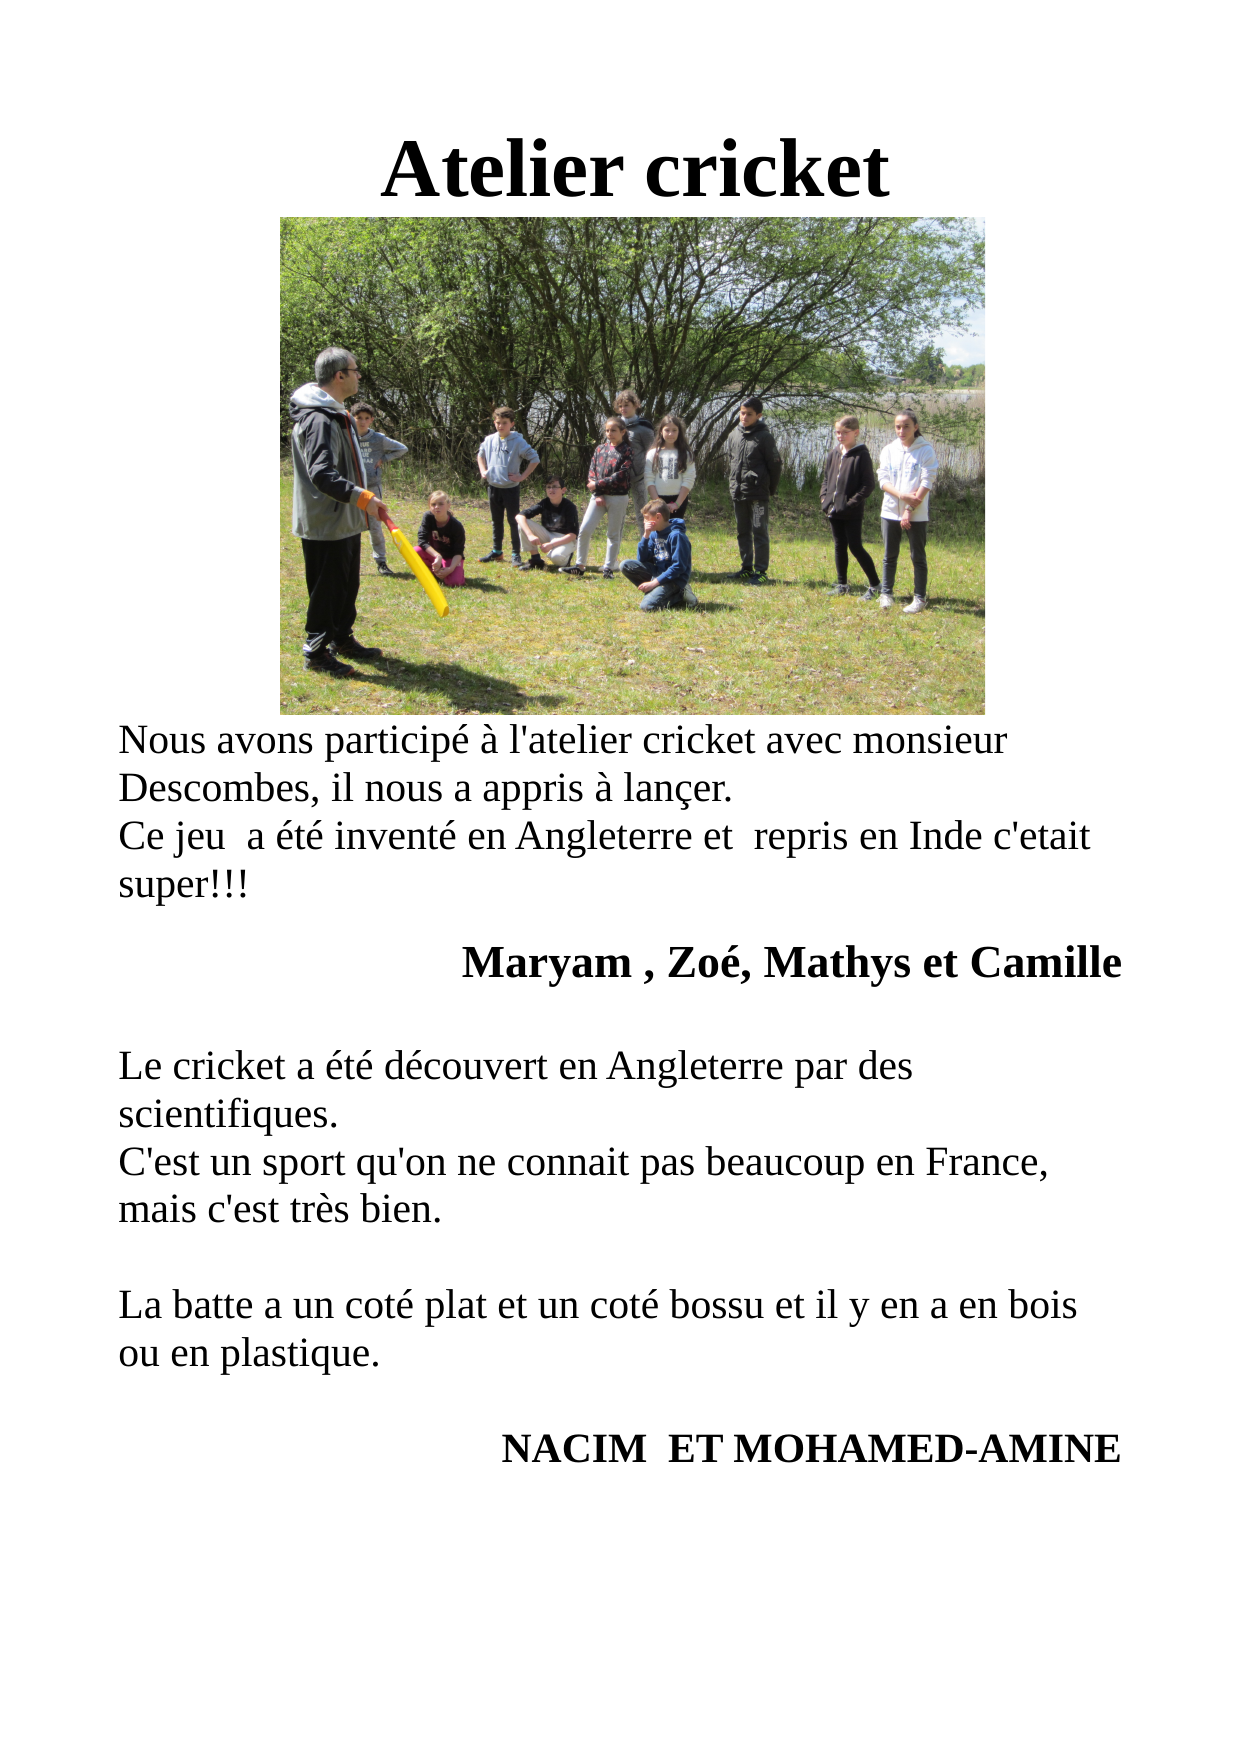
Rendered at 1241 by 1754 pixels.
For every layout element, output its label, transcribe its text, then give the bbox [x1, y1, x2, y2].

text Maryam , Zoé, Mathys et Camille [118, 935, 1122, 987]
text Atelier cricket [118, 118, 1122, 214]
text NACIM ET MOHAMED-AMINE [118, 1423, 1122, 1471]
picture [280, 217, 986, 715]
text Ce jeu a été inventé en Angleterre et repris en Inde c'etait super!!! [118, 810, 1122, 906]
text C'est un sport qu'on ne connait pas beaucoup en France, mais c'est très bien. [118, 1136, 1122, 1232]
text Le cricket a été découvert en Angleterre par des scientifiques. [118, 1040, 1122, 1136]
text La batte a un coté plat et un coté bossu et il y en a en bois ou en plastique. [118, 1280, 1122, 1376]
text Nous avons participé à l'atelier cricket avec monsieur Descombes, il nous a appris à lançer. [118, 214, 1122, 810]
